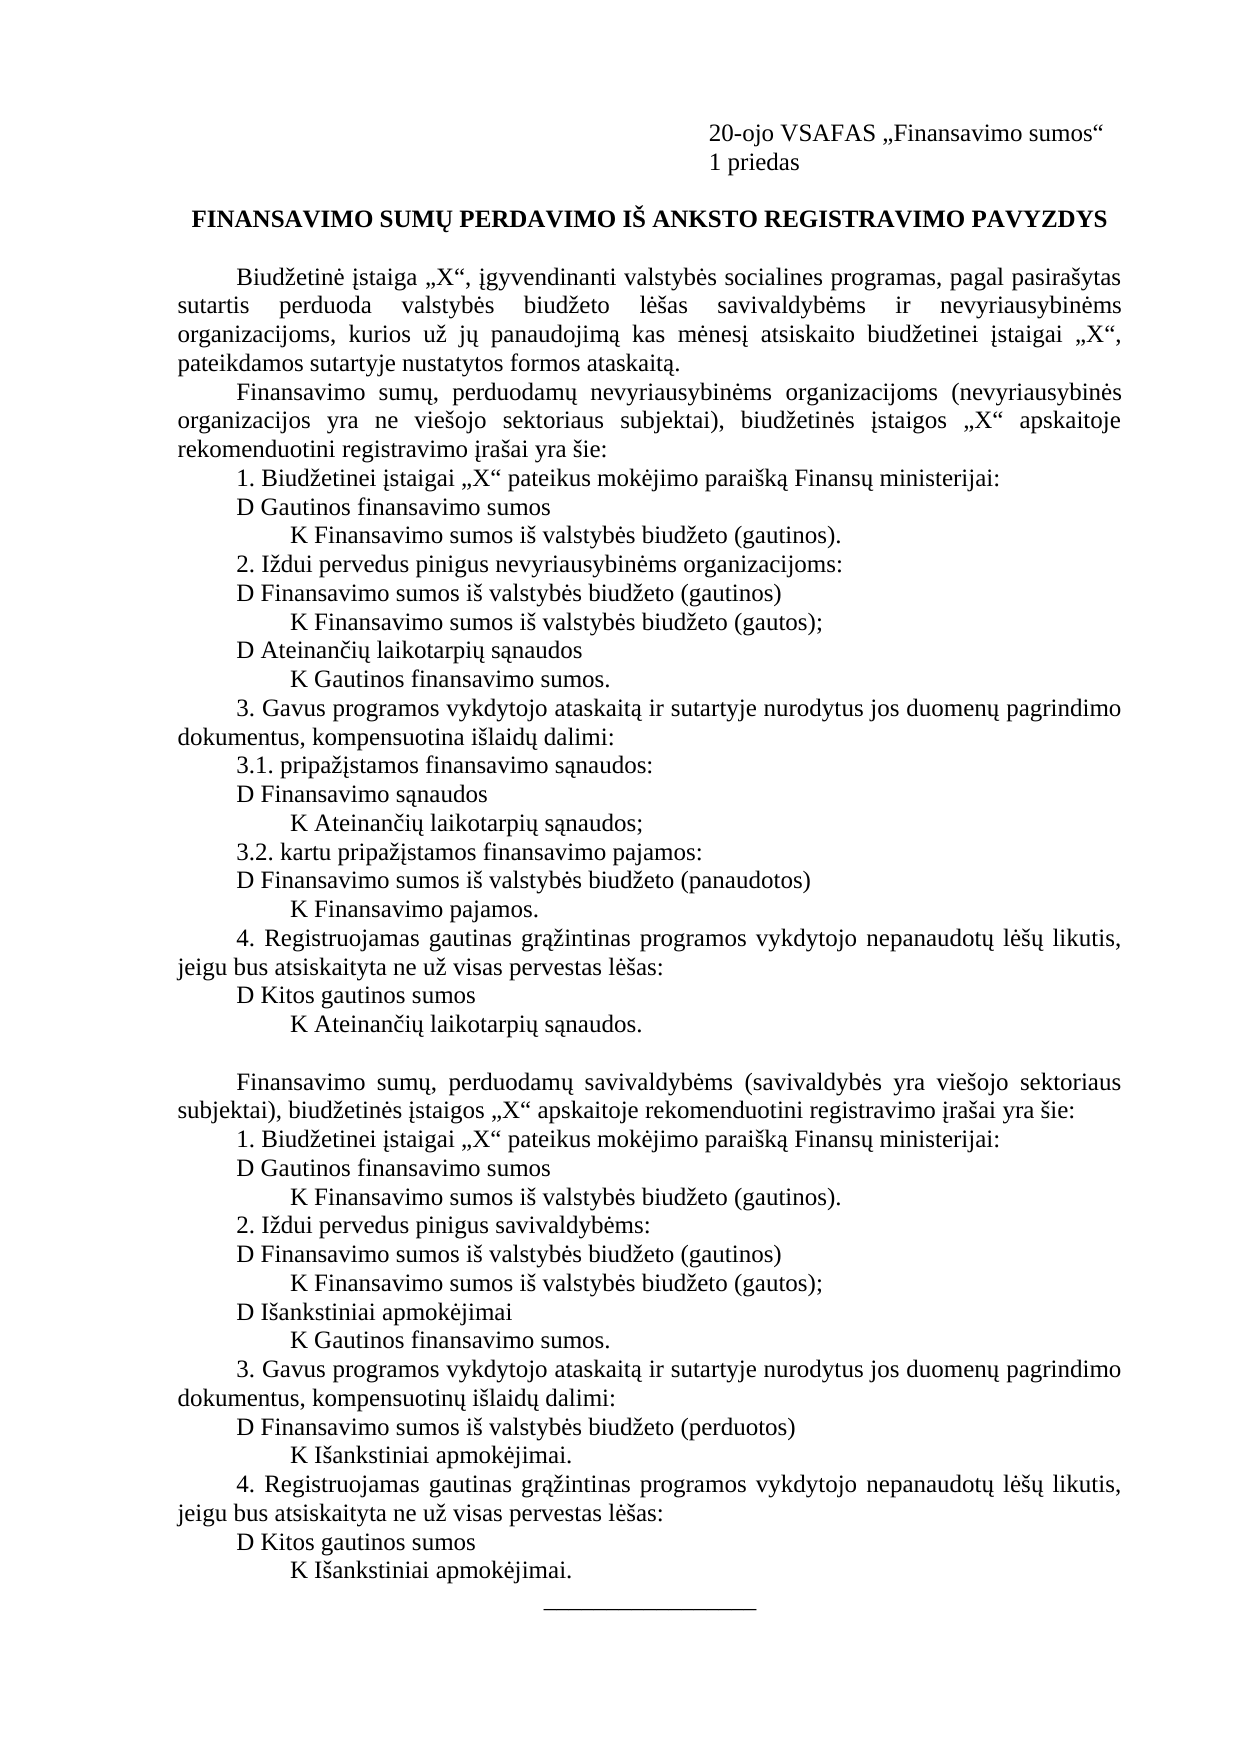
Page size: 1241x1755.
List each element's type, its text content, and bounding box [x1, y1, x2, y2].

text Finansavimo sumų, perduodamų savivaldybėms (savivaldybės yra viešojo sektoriaus subjektai), biudžetinės įstaigos „X“ apskaitoje rekomenduotini registravimo įrašai yra šie: [177, 1067, 1122, 1124]
text 2. Iždui pervedus pinigus nevyriausybinėms organizacijoms: [177, 549, 1122, 578]
text 3. Gavus programos vykdytojo ataskaitą ir sutartyje nurodytus jos duomenų pagrindimo dokumentus, kompensuotina išlaidų dalimi: [177, 693, 1122, 751]
text K Išankstiniai apmokėjimai. [177, 1556, 1122, 1584]
text D Kitos gautinos sumos [177, 981, 1122, 1009]
text Finansavimo sumų, perduodamų nevyriausybinėms organizacijoms (nevyriausybinės organizacijos yra ne viešojo sektoriaus subjektai), biudžetinės įstaigos „X“ apskaitoje rekomenduotini registravimo įrašai yra šie: [177, 377, 1122, 463]
text K Finansavimo pajamos. [177, 894, 1122, 923]
text 1. Biudžetinei įstaigai „X“ pateikus mokėjimo paraišką Finansų ministerijai: [177, 463, 1122, 492]
text K Gautinos finansavimo sumos. [177, 1326, 1122, 1354]
text 3. Gavus programos vykdytojo ataskaitą ir sutartyje nurodytus jos duomenų pagrindimo dokumentus, kompensuotinų išlaidų dalimi: [177, 1354, 1122, 1412]
text 3.2. kartu pripažįstamos finansavimo pajamos: [177, 837, 1122, 866]
text K Ateinančių laikotarpių sąnaudos. [177, 1009, 1122, 1038]
text 1. Biudžetinei įstaigai „X“ pateikus mokėjimo paraišką Finansų ministerijai: [177, 1124, 1122, 1153]
text D Finansavimo sumos iš valstybės biudžeto (perduotos) [177, 1412, 1122, 1441]
text D Ateinančių laikotarpių sąnaudos [177, 636, 1122, 664]
text Biudžetinė įstaiga „X“, įgyvendinanti valstybės socialines programas, pagal pasirašytas sutartis perduoda valstybės biudžeto lėšas savivaldybėms ir nevyriausybinėms organizacijoms, kurios už jų panaudojimą kas mėnesį atsiskaito biudžetinei įstaigai „X“, pateikdamos sutartyje nustatytos formos ataskaitą. [177, 262, 1122, 377]
text D Finansavimo sumos iš valstybės biudžeto (gautinos) [177, 1239, 1122, 1268]
text D Kitos gautinos sumos [177, 1527, 1122, 1556]
text K Finansavimo sumos iš valstybės biudžeto (gautos); [177, 1268, 1122, 1297]
text 3.1. pripažįstamos finansavimo sąnaudos: [177, 751, 1122, 779]
text D Gautinos finansavimo sumos [177, 1153, 1122, 1182]
text D Išankstiniai apmokėjimai [177, 1297, 1122, 1326]
text 4. Registruojamas gautinas grąžintinas programos vykdytojo nepanaudotų lėšų likutis, jeigu bus atsiskaityta ne už visas pervestas lėšas: [177, 923, 1122, 981]
text D Finansavimo sumos iš valstybės biudžeto (gautinos) [177, 578, 1122, 607]
text D Finansavimo sąnaudos [177, 779, 1122, 808]
text 1 priedas [177, 147, 1122, 176]
text K Gautinos finansavimo sumos. [177, 664, 1122, 693]
text K Finansavimo sumos iš valstybės biudžeto (gautos); [177, 607, 1122, 636]
text 4. Registruojamas gautinas grąžintinas programos vykdytojo nepanaudotų lėšų likutis, jeigu bus atsiskaityta ne už visas pervestas lėšas: [177, 1469, 1122, 1527]
text K Finansavimo sumos iš valstybės biudžeto (gautinos). [177, 521, 1122, 549]
text 2. Iždui pervedus pinigus savivaldybėms: [177, 1211, 1122, 1239]
text D Gautinos finansavimo sumos [177, 492, 1122, 521]
text K Išankstiniai apmokėjimai. [177, 1441, 1122, 1469]
text FINANSAVIMO SUMŲ PERDAVIMO IŠ ANKSTO REGISTRAVIMO PAVYZDYS [177, 204, 1122, 233]
text K Ateinančių laikotarpių sąnaudos; [177, 808, 1122, 837]
text K Finansavimo sumos iš valstybės biudžeto (gautinos). [177, 1182, 1122, 1211]
text _________________ [177, 1584, 1122, 1613]
text D Finansavimo sumos iš valstybės biudžeto (panaudotos) [177, 866, 1122, 894]
text 20-ojo VSAFAS „Finansavimo sumos“ [177, 118, 1122, 147]
